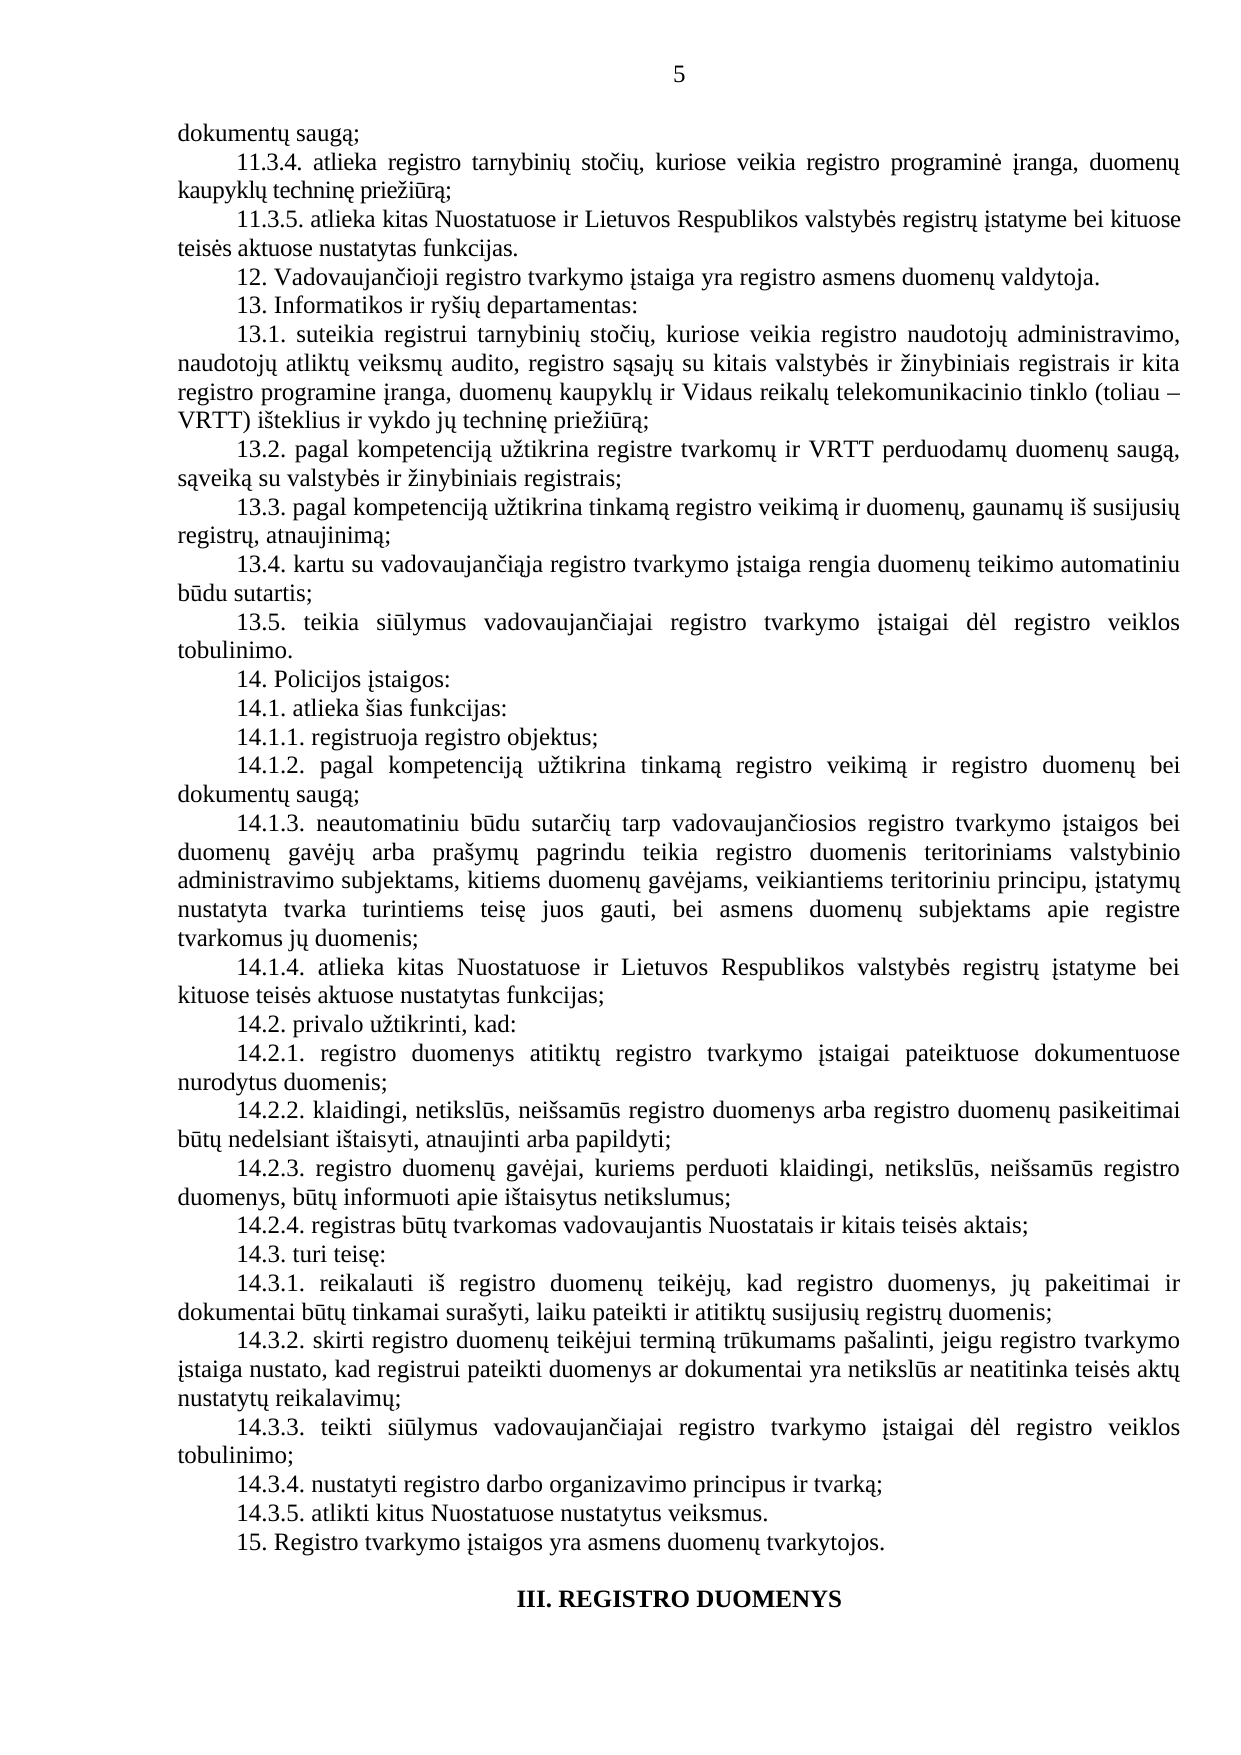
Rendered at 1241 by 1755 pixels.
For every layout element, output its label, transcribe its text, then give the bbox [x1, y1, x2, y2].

text III. REGISTRO DUOMENYS [177, 1584, 1181, 1613]
text 14. Policijos įstaigos: [177, 664, 1181, 693]
text 14.2.3. registro duomenų gavėjai, kuriems perduoti klaidingi, netikslūs, neišsamūs registro duomenys, būtų informuoti apie ištaisytus netikslumus; [177, 1153, 1181, 1211]
text 13. Informatikos ir ryšių departamentas: [177, 291, 1181, 319]
text 13.5. teikia siūlymus vadovaujančiajai registro tvarkymo įstaigai dėl registro veiklos tobulinimo. [177, 607, 1181, 664]
text 14.1.3. neautomatiniu būdu sutarčių tarp vadovaujančiosios registro tvarkymo įstaigos bei duomenų gavėjų arba prašymų pagrindu teikia registro duomenis teritoriniams valstybinio administravimo subjektams, kitiems duomenų gavėjams, veikiantiems teritoriniu principu, įstatymų nustatyta tvarka turintiems teisę juos gauti, bei asmens duomenų subjektams apie registre tvarkomus jų duomenis; [177, 808, 1181, 952]
text 14.2.4. registras būtų tvarkomas vadovaujantis Nuostatais ir kitais teisės aktais; [177, 1211, 1181, 1239]
text 14.1.2. pagal kompetenciją užtikrina tinkamą registro veikimą ir registro duomenų bei dokumentų saugą; [177, 751, 1181, 808]
text 12. Vadovaujančioji registro tvarkymo įstaiga yra registro asmens duomenų valdytoja. [177, 262, 1181, 291]
text 14.2. privalo užtikrinti, kad: [177, 1009, 1181, 1038]
text 14.3.1. reikalauti iš registro duomenų teikėjų, kad registro duomenys, jų pakeitimai ir dokumentai būtų tinkamai surašyti, laiku pateikti ir atitiktų susijusių registrų duomenis; [177, 1268, 1181, 1326]
text 14.1.4. atlieka kitas Nuostatuose ir Lietuvos Respublikos valstybės registrų įstatyme bei kituose teisės aktuose nustatytas funkcijas; [177, 952, 1181, 1009]
text 14.2.1. registro duomenys atitiktų registro tvarkymo įstaigai pateiktuose dokumentuose nurodytus duomenis; [177, 1038, 1181, 1096]
text 14.2.2. klaidingi, netikslūs, neišsamūs registro duomenys arba registro duomenų pasikeitimai būtų nedelsiant ištaisyti, atnaujinti arba papildyti; [177, 1096, 1181, 1153]
text 11.3.4. atlieka registro tarnybinių stočių, kuriose veikia registro programinė įranga, duomenų kaupyklų techninę priežiūrą; [177, 147, 1181, 204]
text 11.3.5. atlieka kitas Nuostatuose ir Lietuvos Respublikos valstybės registrų įstatyme bei kituose teisės aktuose nustatytas funkcijas. [177, 204, 1181, 262]
text 14.3. turi teisę: [177, 1239, 1181, 1268]
text 14.1. atlieka šias funkcijas: [177, 693, 1181, 722]
text dokumentų saugą; [177, 118, 1181, 147]
text 14.3.4. nustatyti registro darbo organizavimo principus ir tvarką; [177, 1469, 1181, 1498]
text 14.3.3. teikti siūlymus vadovaujančiajai registro tvarkymo įstaigai dėl registro veiklos tobulinimo; [177, 1412, 1181, 1469]
text 13.4. kartu su vadovaujančiąja registro tvarkymo įstaiga rengia duomenų teikimo automatiniu būdu sutartis; [177, 549, 1181, 607]
text 14.3.5. atlikti kitus Nuostatuose nustatytus veiksmus. [177, 1498, 1181, 1527]
text 14.3.2. skirti registro duomenų teikėjui terminą trūkumams pašalinti, jeigu registro tvarkymo įstaiga nustato, kad registrui pateikti duomenys ar dokumentai yra netikslūs ar neatitinka teisės aktų nustatytų reikalavimų; [177, 1326, 1181, 1412]
text 15. Registro tvarkymo įstaigos yra asmens duomenų tvarkytojos. [177, 1527, 1181, 1556]
text 13.3. pagal kompetenciją užtikrina tinkamą registro veikimą ir duomenų, gaunamų iš susijusių registrų, atnaujinimą; [177, 492, 1181, 549]
text 14.1.1. registruoja registro objektus; [177, 722, 1181, 751]
text 13.2. pagal kompetenciją užtikrina registre tvarkomų ir VRTT perduodamų duomenų saugą, sąveiką su valstybės ir žinybiniais registrais; [177, 434, 1181, 492]
text 13.1. suteikia registrui tarnybinių stočių, kuriose veikia registro naudotojų administravimo, naudotojų atliktų veiksmų audito, registro sąsajų su kitais valstybės ir žinybiniais registrais ir kita registro programine įranga, duomenų kaupyklų ir Vidaus reikalų telekomunikacinio tinklo (toliau – VRTT) išteklius ir vykdo jų techninę priežiūrą; [177, 319, 1181, 434]
